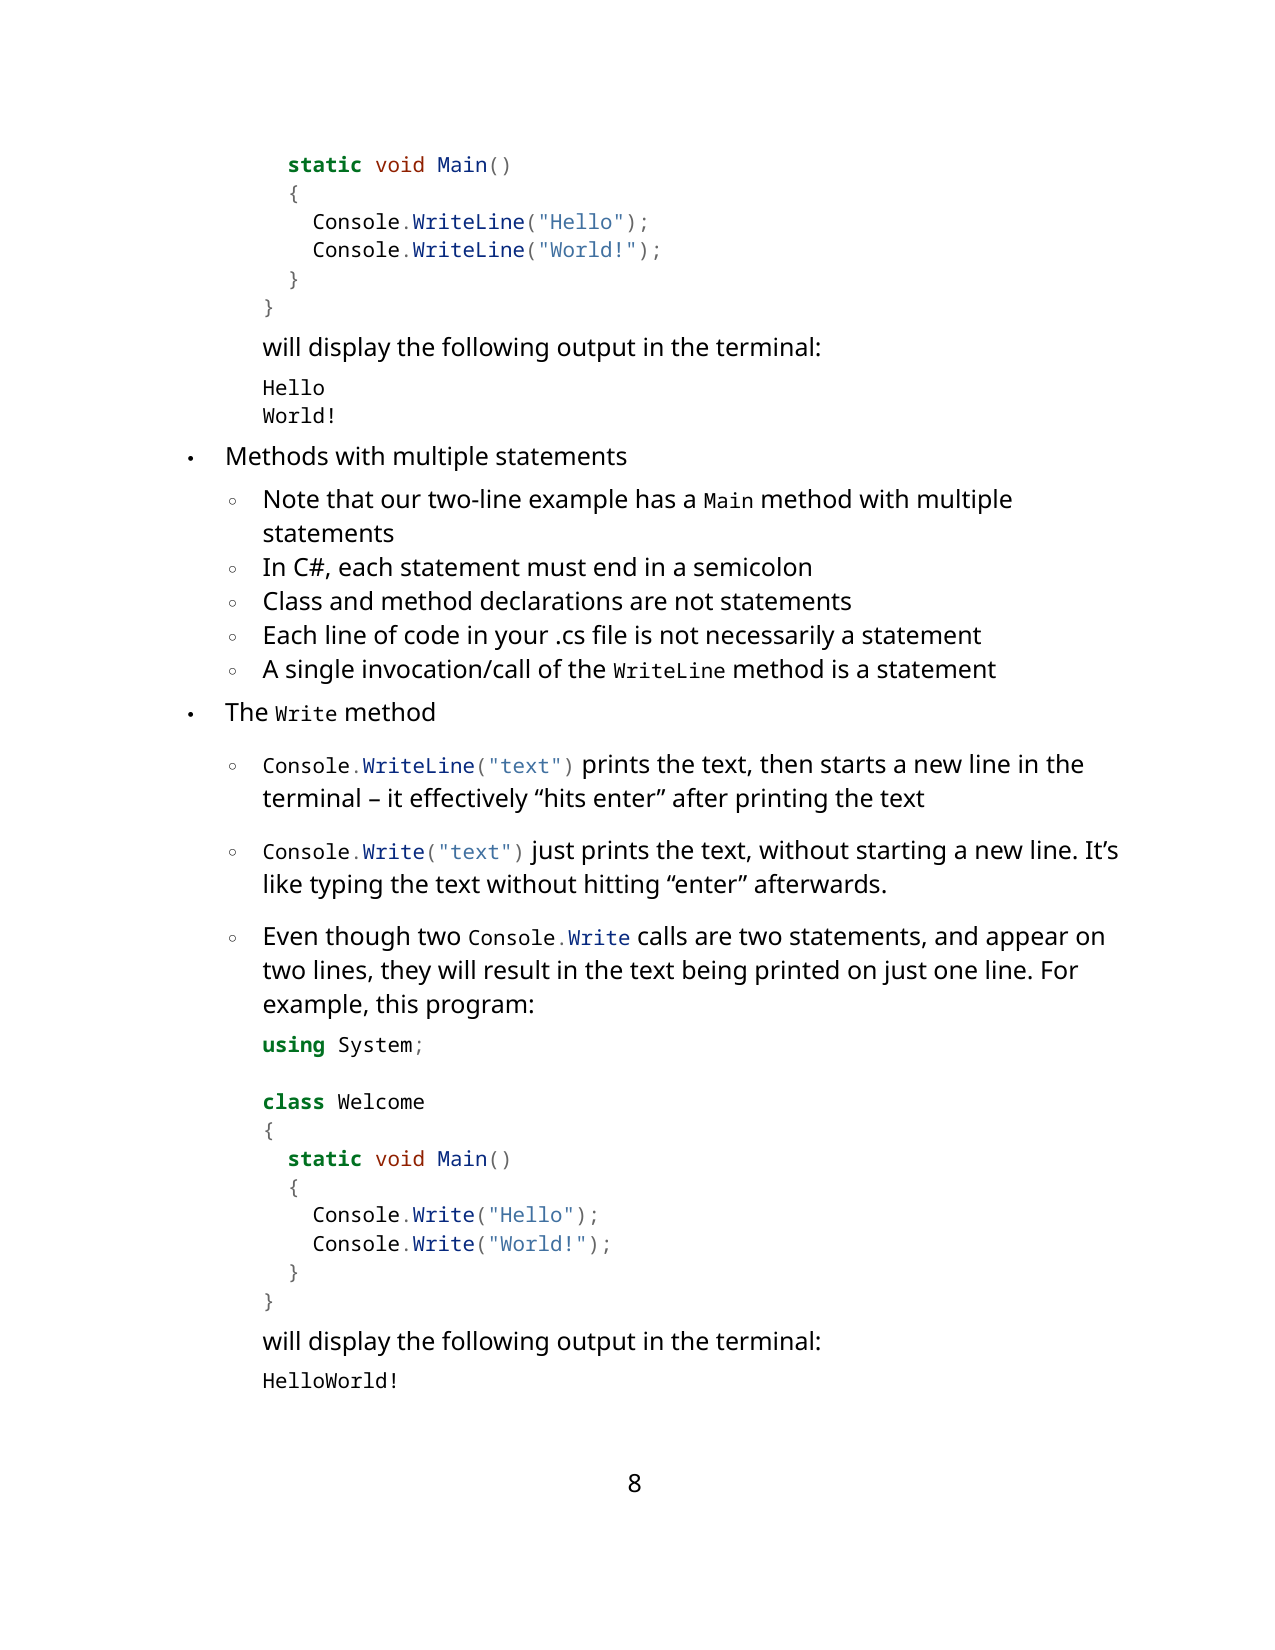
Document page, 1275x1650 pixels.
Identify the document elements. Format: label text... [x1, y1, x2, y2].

list will display the following output in the terminal: [225, 1323, 1125, 1357]
list A single invocation/call of the WriteLine method is a statement [225, 652, 1125, 686]
list In C#, each statement must end in a semicolon [225, 549, 1125, 584]
list Console.WriteLine("text") prints the text, then starts a new line in the terminal – it effectively “hits enter” after printing the text [225, 747, 1125, 815]
list Hello [225, 373, 1125, 401]
list } [225, 264, 1125, 292]
list Class and method declarations are not statements [225, 584, 1125, 618]
list Console.Write("World!"); [225, 1229, 1125, 1257]
list Console.WriteLine("World!"); [225, 235, 1125, 264]
list will display the following output in the terminal: [225, 329, 1125, 364]
list Methods with multiple statements [187, 438, 1125, 472]
list Each line of code in your .cs file is not necessarily a statement [225, 618, 1125, 652]
list } [225, 1257, 1125, 1286]
list Console.Write("Hello"); [225, 1201, 1125, 1229]
list { [225, 1115, 1125, 1144]
list } [225, 292, 1125, 321]
list { [225, 178, 1125, 207]
list Even though two Console.Write calls are two statements, and appear on two lines, they will result in the text being printed on just one line. For example, this program: [225, 919, 1125, 1021]
list static void Main() [225, 1144, 1125, 1172]
list Console.Write("text") just prints the text, without starting a new line. It’s like typing the text without hitting “enter” afterwards. [225, 833, 1125, 901]
list HelloWorld! [225, 1366, 1125, 1395]
list World! [225, 401, 1125, 429]
list Note that our two-line example has a Main method with multiple statements [225, 481, 1125, 549]
list static void Main() [225, 150, 1125, 178]
list { [225, 1172, 1125, 1201]
list } [225, 1286, 1125, 1314]
list class Welcome [225, 1087, 1125, 1115]
list Console.WriteLine("Hello"); [225, 207, 1125, 235]
list The Write method [187, 695, 1125, 729]
list using System; [225, 1030, 1125, 1058]
